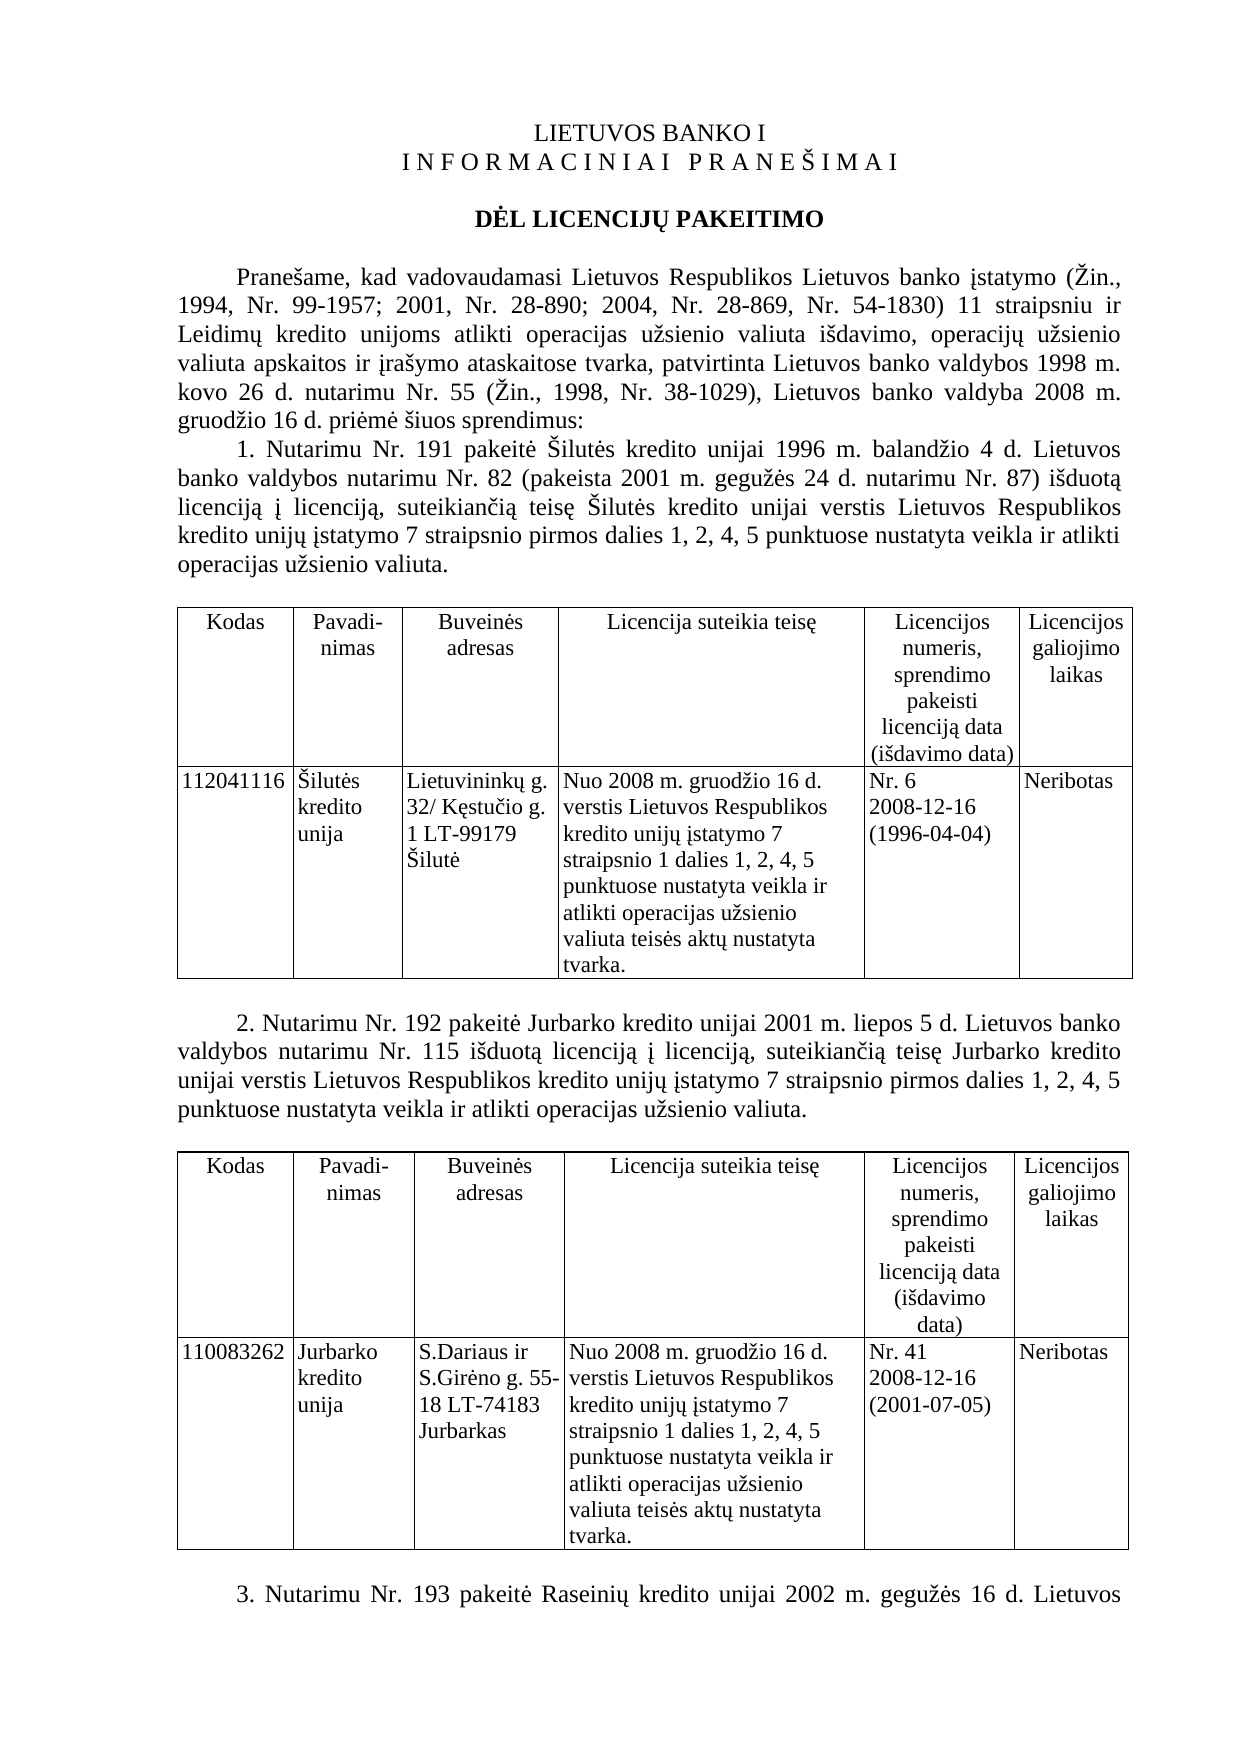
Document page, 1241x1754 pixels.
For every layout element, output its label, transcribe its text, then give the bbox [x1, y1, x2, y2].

text 2. Nutarimu Nr. 192 pakeitė Jurbarko kredito unijai 2001 m. liepos 5 d. Lietuvos banko valdybos nutarimu Nr. 115 išduotą licenciją į licenciją, suteikiančią teisę Jurbarko kredito unijai verstis Lietuvos Respublikos kredito unijų įstatymo 7 straipsnio pirmos dalies 1, 2, 4, 5 punktuose nustatyta veikla ir atlikti operacijas užsienio valiuta. [177, 1008, 1122, 1123]
table_cell Jurbarko kredito unija [294, 1338, 414, 1549]
table_cell Šilutės kredito unija [294, 767, 402, 978]
table_header Kodas [178, 1153, 293, 1337]
text 3. Nutarimu Nr. 193 pakeitė Raseinių kredito unijai 2002 m. gegužės 16 d. Lietuvos [177, 1579, 1122, 1607]
table_cell Nr. 41 2008-12-16 (2001-07-05) [865, 1338, 1014, 1549]
table_cell Neribotas [1015, 1338, 1128, 1549]
table_cell S.Dariaus ir S.Girėno g. 55-18 LT-74183 Jurbarkas [415, 1338, 564, 1549]
table_header Buveinės adresas [403, 608, 558, 766]
text LIETUVOS BANKO I [177, 118, 1122, 147]
table_cell Lietuvininkų g. 32/ Kęstučio g. 1 LT-99179 Šilutė [403, 767, 558, 978]
table_header Licencijos galiojimo laikas [1020, 608, 1132, 766]
table_cell 110083262 [178, 1338, 293, 1549]
table_header Kodas [178, 608, 293, 766]
table_header Licencija suteikia teisę [559, 608, 864, 766]
text INFORMACINIAI PRANEŠIMAI [177, 147, 1122, 176]
table_cell Neribotas [1020, 767, 1132, 978]
table_header Buveinės adresas [415, 1153, 564, 1337]
table_cell Nr. 6 2008-12-16 (1996-04-04) [865, 767, 1019, 978]
table_cell 112041116 [178, 767, 293, 978]
text 1. Nutarimu Nr. 191 pakeitė Šilutės kredito unijai 1996 m. balandžio 4 d. Lietuvos banko valdybos nutarimu Nr. 82 (pakeista 2001 m. gegužės 24 d. nutarimu Nr. 87) išduotą licenciją į licenciją, suteikiančią teisę Šilutės kredito unijai verstis Lietuvos Respublikos kredito unijų įstatymo 7 straipsnio pirmos dalies 1, 2, 4, 5 punktuose nustatyta veikla ir atlikti operacijas užsienio valiuta. [177, 434, 1122, 578]
text Pranešame, kad vadovaudamasi Lietuvos Respublikos Lietuvos banko įstatymo (Žin., 1994, Nr. 99-1957; 2001, Nr. 28-890; 2004, Nr. 28-869, Nr. 54-1830) 11 straipsniu ir Leidimų kredito unijoms atlikti operacijas užsienio valiuta išdavimo, operacijų užsienio valiuta apskaitos ir įrašymo ataskaitose tvarka, patvirtinta Lietuvos banko valdybos 1998 m. kovo 26 d. nutarimu Nr. 55 (Žin., 1998, Nr. 38-1029), Lietuvos banko valdyba 2008 m. gruodžio 16 d. priėmė šiuos sprendimus: [177, 262, 1122, 434]
table_header Pavadi­nimas [294, 1153, 414, 1337]
text DĖL LICENCIJŲ PAKEITIMO [177, 204, 1122, 233]
table_header Pavadi­nimas [294, 608, 402, 766]
table_header Licencija suteikia teisę [565, 1153, 864, 1337]
table_header Licencijos galiojimo laikas [1015, 1153, 1128, 1337]
